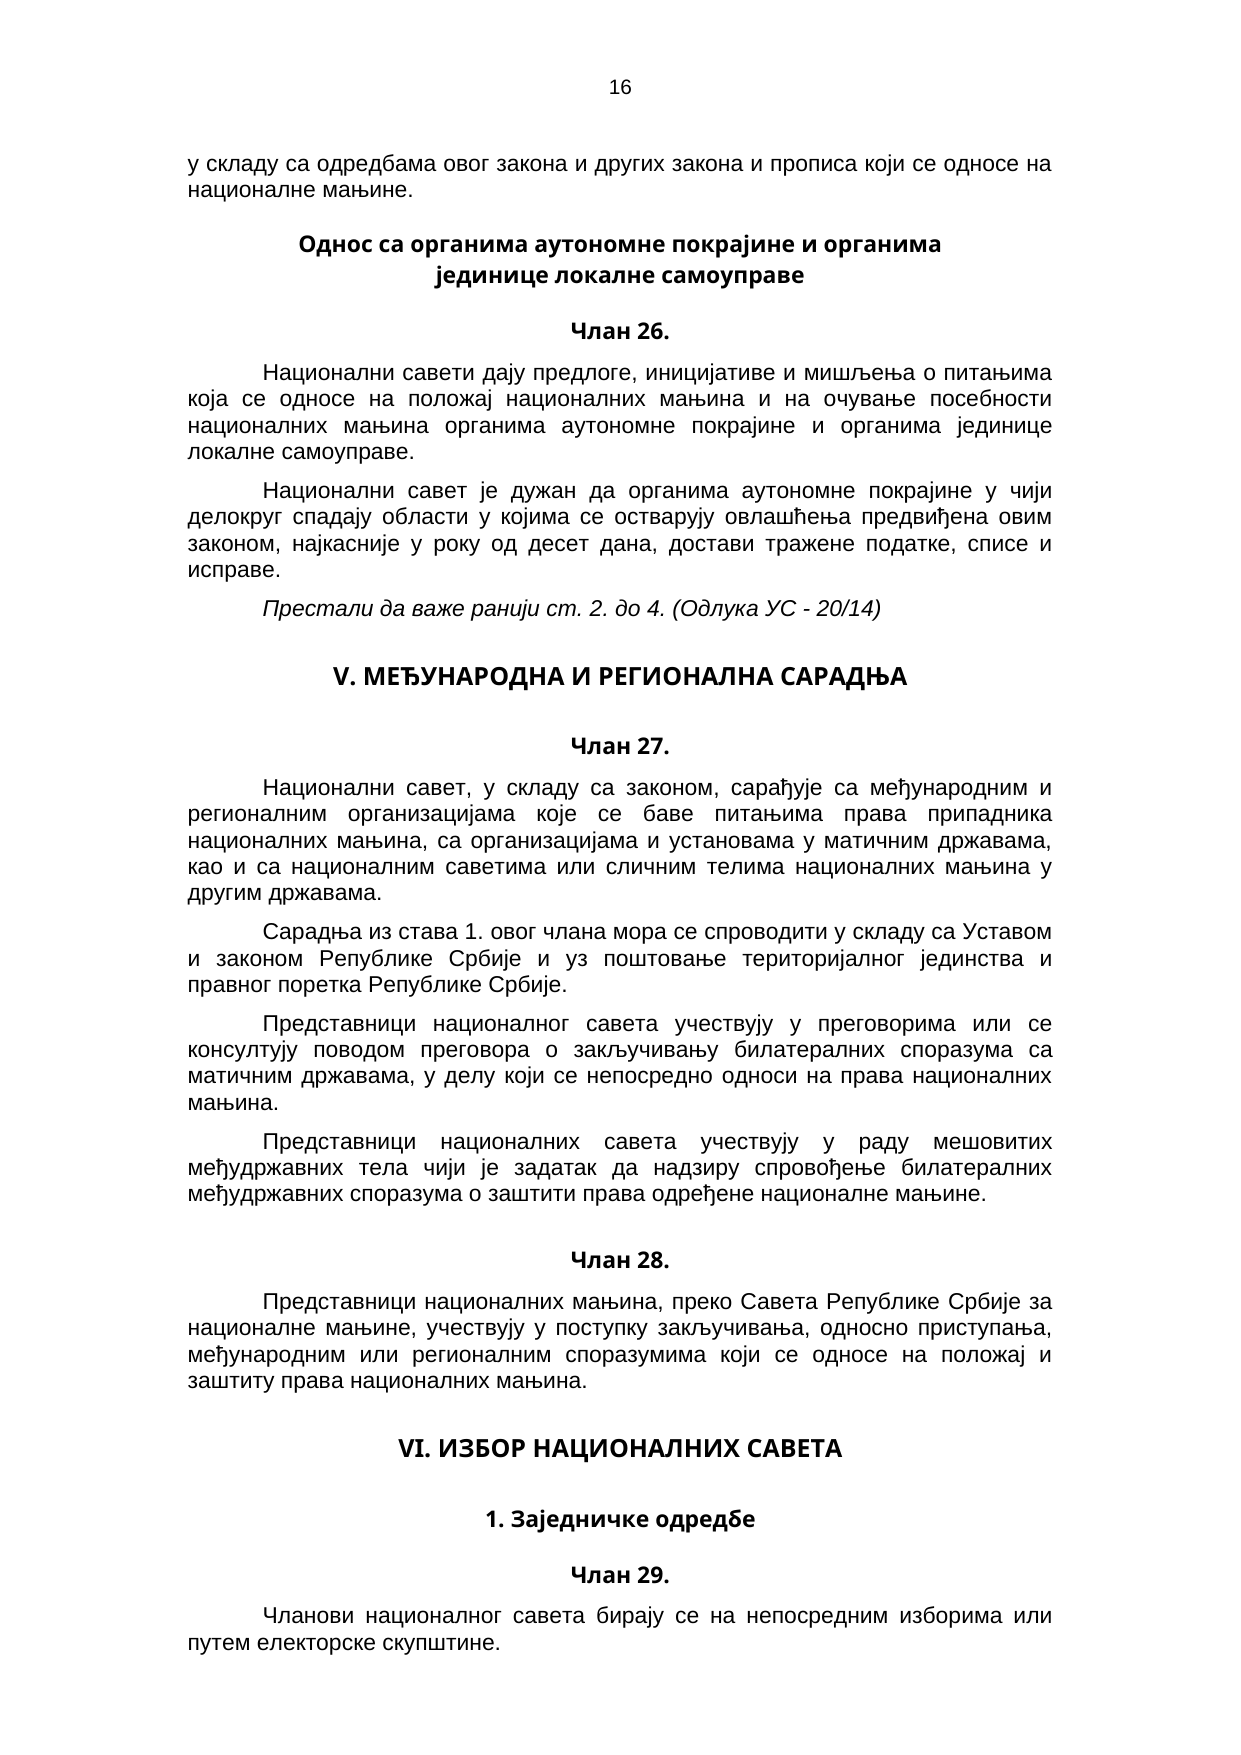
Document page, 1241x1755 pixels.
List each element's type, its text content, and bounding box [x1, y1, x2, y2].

text V. МЕЂУНАРОДНА И РЕГИОНАЛНА САРАДЊА [262, 659, 978, 693]
text 1. Заједничке одредбе [262, 1502, 978, 1534]
text Национални савети дају предлоге, иницијативе и мишљења о питањима која се односе на положај националних мањина и на очување посебности националних мањина органима аутономне покрајине и органима јединице локалне самоуправе. [187, 359, 1053, 464]
text Члан 26. [262, 315, 978, 346]
text Члан 28. [262, 1244, 978, 1276]
text Национални савет, у складу са законом, сарађује са међународним и регионалним организацијама које се баве питањима права припадника националних мањина, са организацијама и установама у матичним државама, као и са националним саветима или сличним телима националних мањина у другим државама. [187, 774, 1053, 906]
text Чланови националног савета бирају се на непосредним изборима или путем електорске скупштине. [187, 1602, 1053, 1655]
text Члан 27. [262, 730, 978, 761]
text Престали да важе ранији ст. 2. до 4. (Одлука УС - 20/14) [187, 595, 1053, 621]
text VI. ИЗБОР НАЦИОНАЛНИХ САВЕТА [262, 1431, 978, 1465]
text Национални савет је дужан да органима аутономне покрајине у чији делокруг спадају области у којима се остварују овлашћења предвиђена овим законом, најкасније у року од десет дана, достави тражене податке, списе и исправе. [187, 477, 1053, 582]
text Однос са органима аутономне покрајине и органима јединице локалне самоуправе [262, 228, 978, 290]
text Представници националних савета учествују у раду мешовитих међудржавних тела чији је задатак да надзиру спровођење билатералних међудржавних споразума о заштити права одређене националне мањине. [187, 1128, 1053, 1207]
text у складу са одредбама овог закона и других закона и прописа који се односе на националне мањине. [187, 150, 1053, 203]
text Члан 29. [262, 1559, 978, 1590]
text Сарадња из става 1. овог члана мора се спроводити у складу са Уставом и законом Републике Србије и уз поштовање територијалног јединства и правног поретка Републике Србије. [187, 918, 1053, 997]
text Представници националних мањина, преко Савета Републике Србије за националне мањине, учествују у поступку закључивања, односно приступања, међународним или регионалним споразумима који се односе на положај и заштиту права националних мањина. [187, 1288, 1053, 1393]
text Представници националног савета учествују у преговорима или се консултују поводом преговора о закључивању билатералних споразума са матичним државама, у делу који се непосредно односи на права националних мањина. [187, 1010, 1053, 1115]
